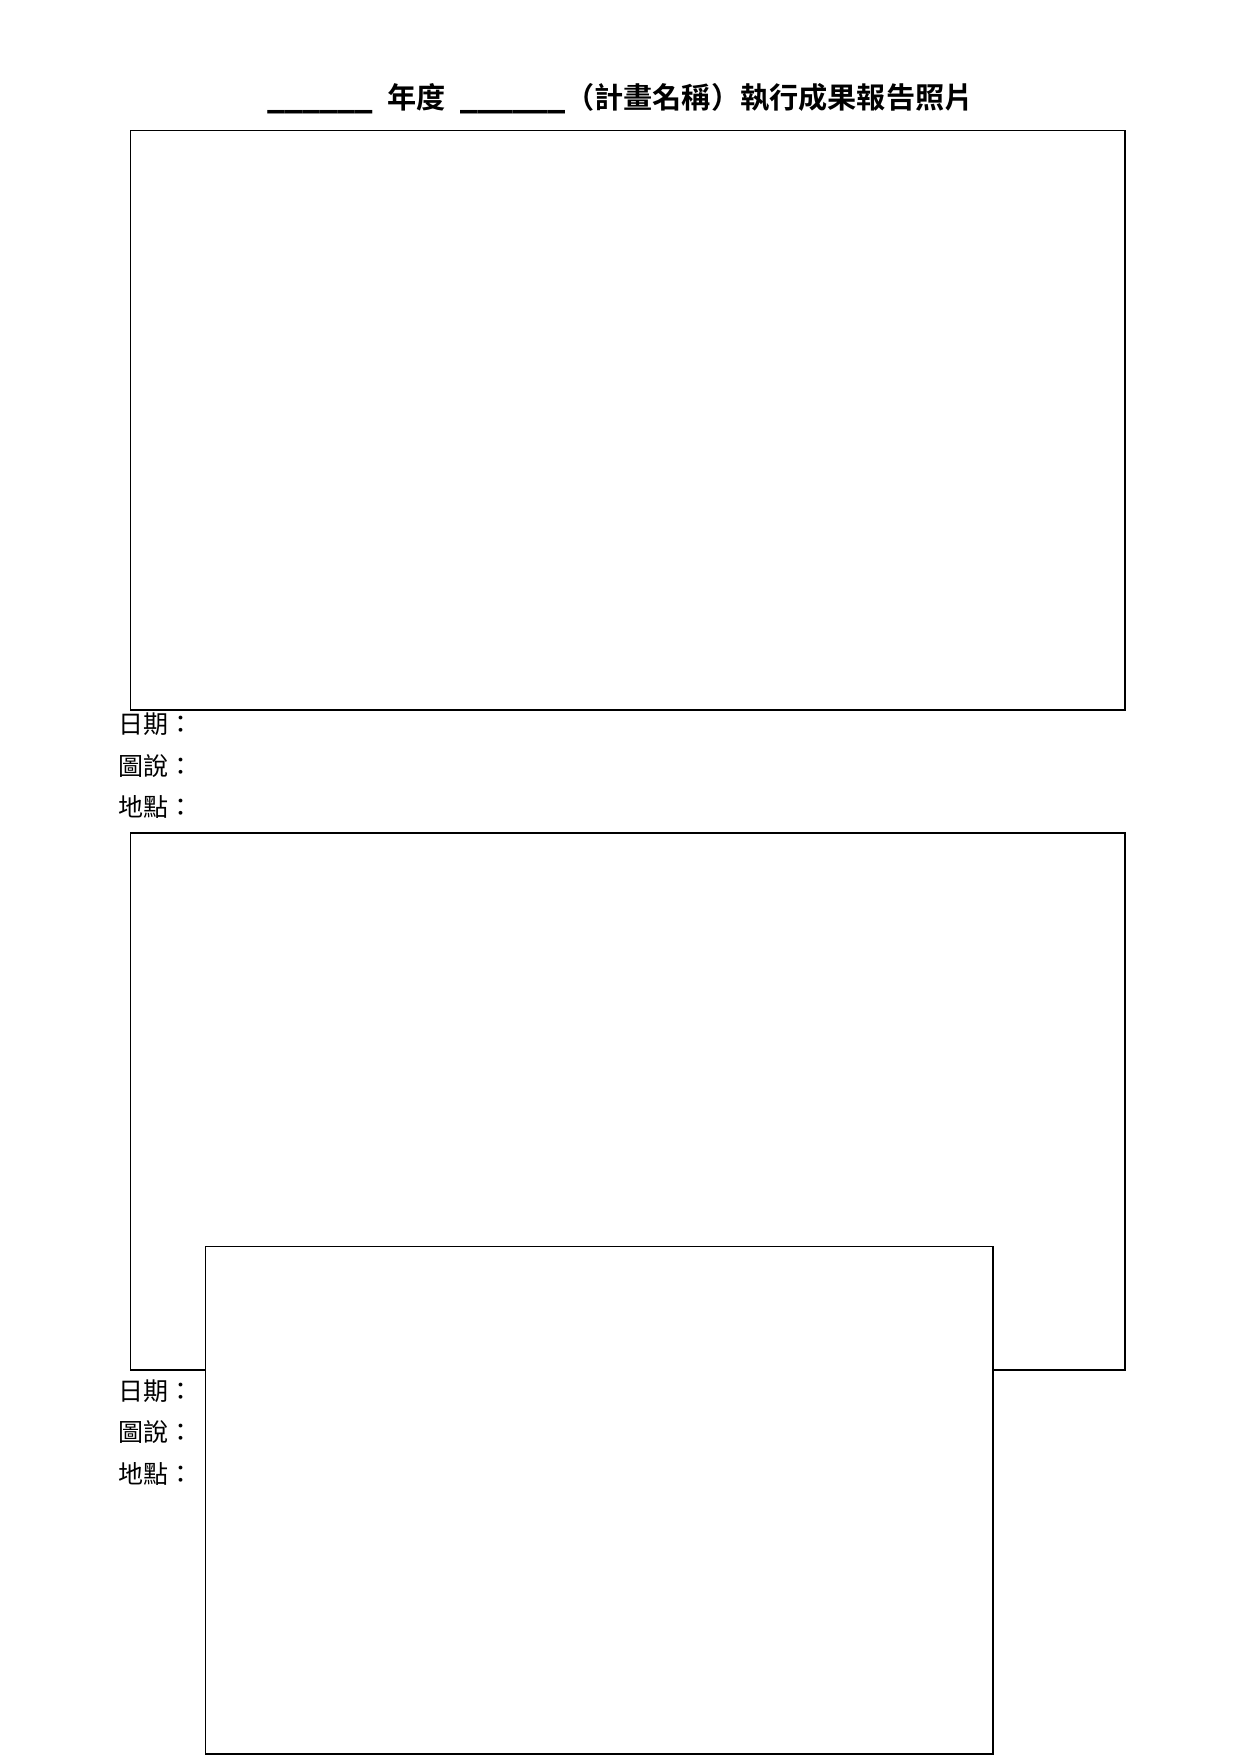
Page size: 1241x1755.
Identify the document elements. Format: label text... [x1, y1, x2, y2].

text 地點： [118, 1450, 205, 1492]
text 日期： [118, 1367, 205, 1408]
text 日期： [118, 700, 1122, 742]
text 圖說： [118, 1408, 205, 1450]
text 圖說： [118, 742, 1122, 783]
text [994, 1371, 1122, 1408]
text 地點： [118, 783, 1122, 825]
text [994, 1408, 1122, 1450]
text [994, 1450, 1122, 1492]
text ______ 年度 ______（計畫名稱）執行成果報告照片 [118, 75, 1122, 117]
